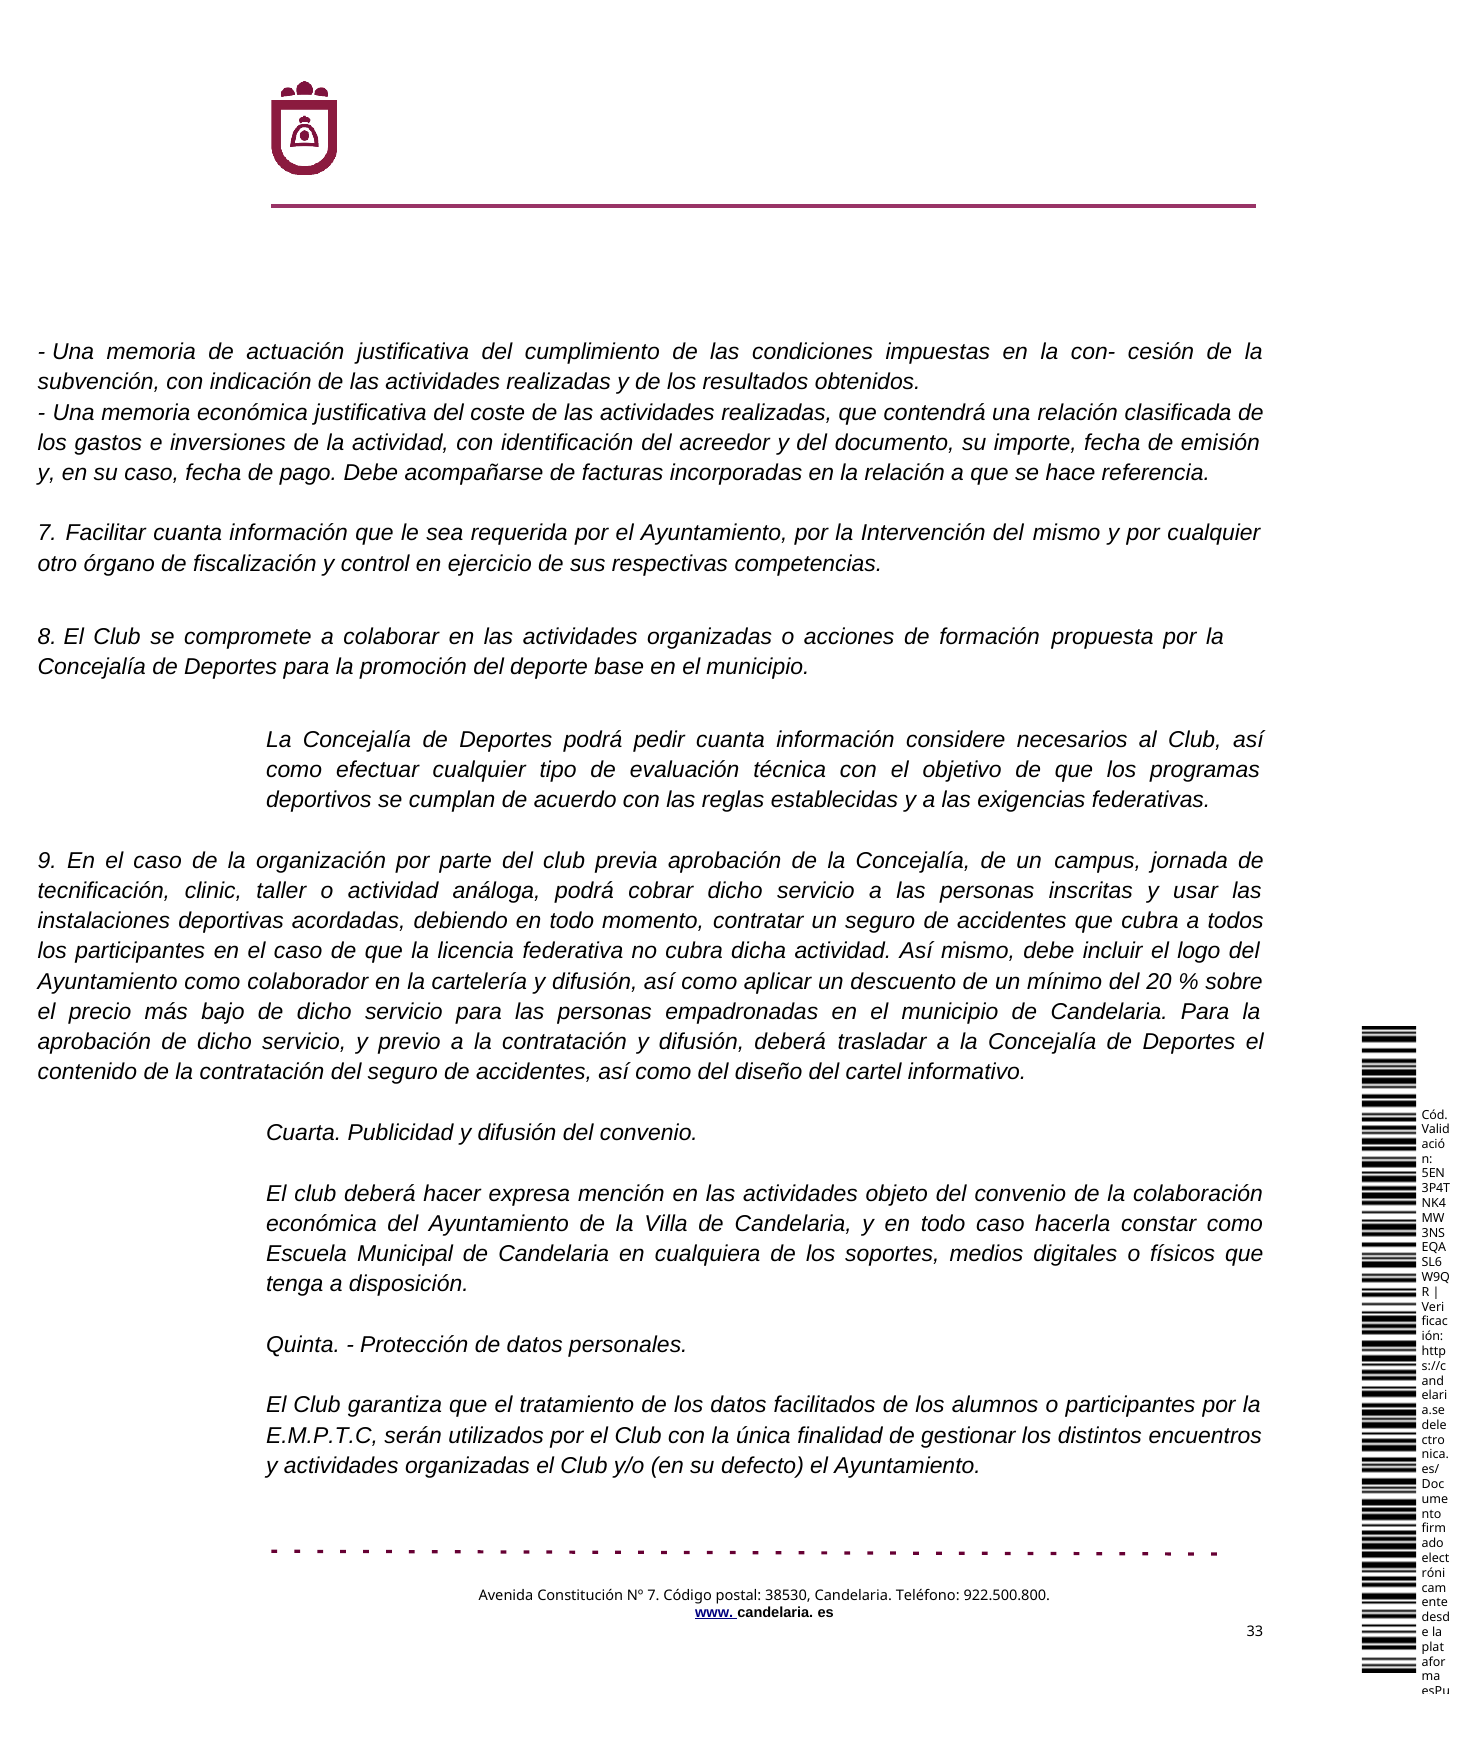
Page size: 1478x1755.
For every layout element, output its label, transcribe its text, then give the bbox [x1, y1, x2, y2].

text 33 [37, 1621, 1263, 1641]
text La Concejalía de Deportes podrá pedir cuanta información considere necesarios al Club, así como efectuar cualquier tipo de evaluación técnica con el objetivo de que los programas deportivos se cumplan de acuerdo con las reglas establecidas y a las exigencias federativas. [266, 726, 1263, 813]
text Quinta. - Protección de datos personales. [266, 1331, 1361, 1357]
list Facilitar cuanta información que le sea requerida por el Ayuntamiento, por la Intervención del mismo y por cualquier otro órgano de fiscalización y control en ejercicio de sus respectivas competencias. [37, 519, 1263, 576]
text Cód. Validación: 5EN3P4TNK4MW3NSEQASL6W9QR | Verificación: https://candelaria.sedelectronica.es/ Documento firmado electrónicamente desde la plataforma esPublico Gestiona | Página 33 de 103 [1421, 1108, 1450, 1694]
text www. candelaria. es [376, 1604, 1152, 1620]
list El Club se compromete a colaborar en las actividades organizadas o acciones de formación propuesta por la Concejalía de Deportes para la promoción del deporte base en el municipio. [37, 623, 1226, 679]
text Cuarta. Publicidad y difusión del convenio. [266, 1119, 1361, 1145]
text El Club garantiza que el tratamiento de los datos facilitados de los alumnos o participantes por la E.M.P.T.C, serán utilizados por el Club con la única finalidad de gestionar los distintos encuentros y actividades organizadas el Club y/o (en su defecto) el Ayuntamiento. [266, 1391, 1263, 1478]
list Una memoria de actuación justificativa del cumplimiento de las condiciones impuestas en la con- cesión de la subvención, con indicación de las actividades realizadas y de los resultados obtenidos. [37, 338, 1263, 394]
list Una memoria económica justificativa del coste de las actividades realizadas, que contendrá una relación clasificada de los gastos e inversiones de la actividad, con identificación del acreedor y del documento, su importe, fecha de emisión y, en su caso, fecha de pago. Debe acompañarse de facturas incorporadas en la relación a que se hace referencia. [37, 398, 1263, 485]
text El club deberá hacer expresa mención en las actividades objeto del convenio de la colaboración económica del Ayuntamiento de la Villa de Candelaria, y en todo caso hacerla constar como Escuela Municipal de Candelaria en cualquiera de los soportes, medios digitales o físicos que tenga a disposición. [266, 1179, 1263, 1296]
text Avenida Constitución Nº 7. Código postal: 38530, Candelaria. Teléfono: 922.500.800. [376, 1587, 1152, 1604]
list En el caso de la organización por parte del club previa aprobación de la Concejalía, de un campus, jornada de tecnificación, clinic, taller o actividad análoga, podrá cobrar dicho servicio a las personas inscritas y usar las instalaciones deportivas acordadas, debiendo en todo momento, contratar un seguro de accidentes que cubra a todos los participantes en el caso de que la licencia federativa no cubra dicha actividad. Así mismo, debe incluir el logo del Ayuntamiento como colaborador en la cartelería y difusión, así como aplicar un descuento de un mínimo del 20 % sobre el precio más bajo de dicho servicio para las personas empadronadas en el municipio de Candelaria. Para la aprobación de dicho servicio, y previo a la contratación y difusión, deberá trasladar a la Concejalía de Deportes el contenido de la contratación del seguro de accidentes, así como del diseño del cartel informativo. [37, 847, 1264, 1084]
